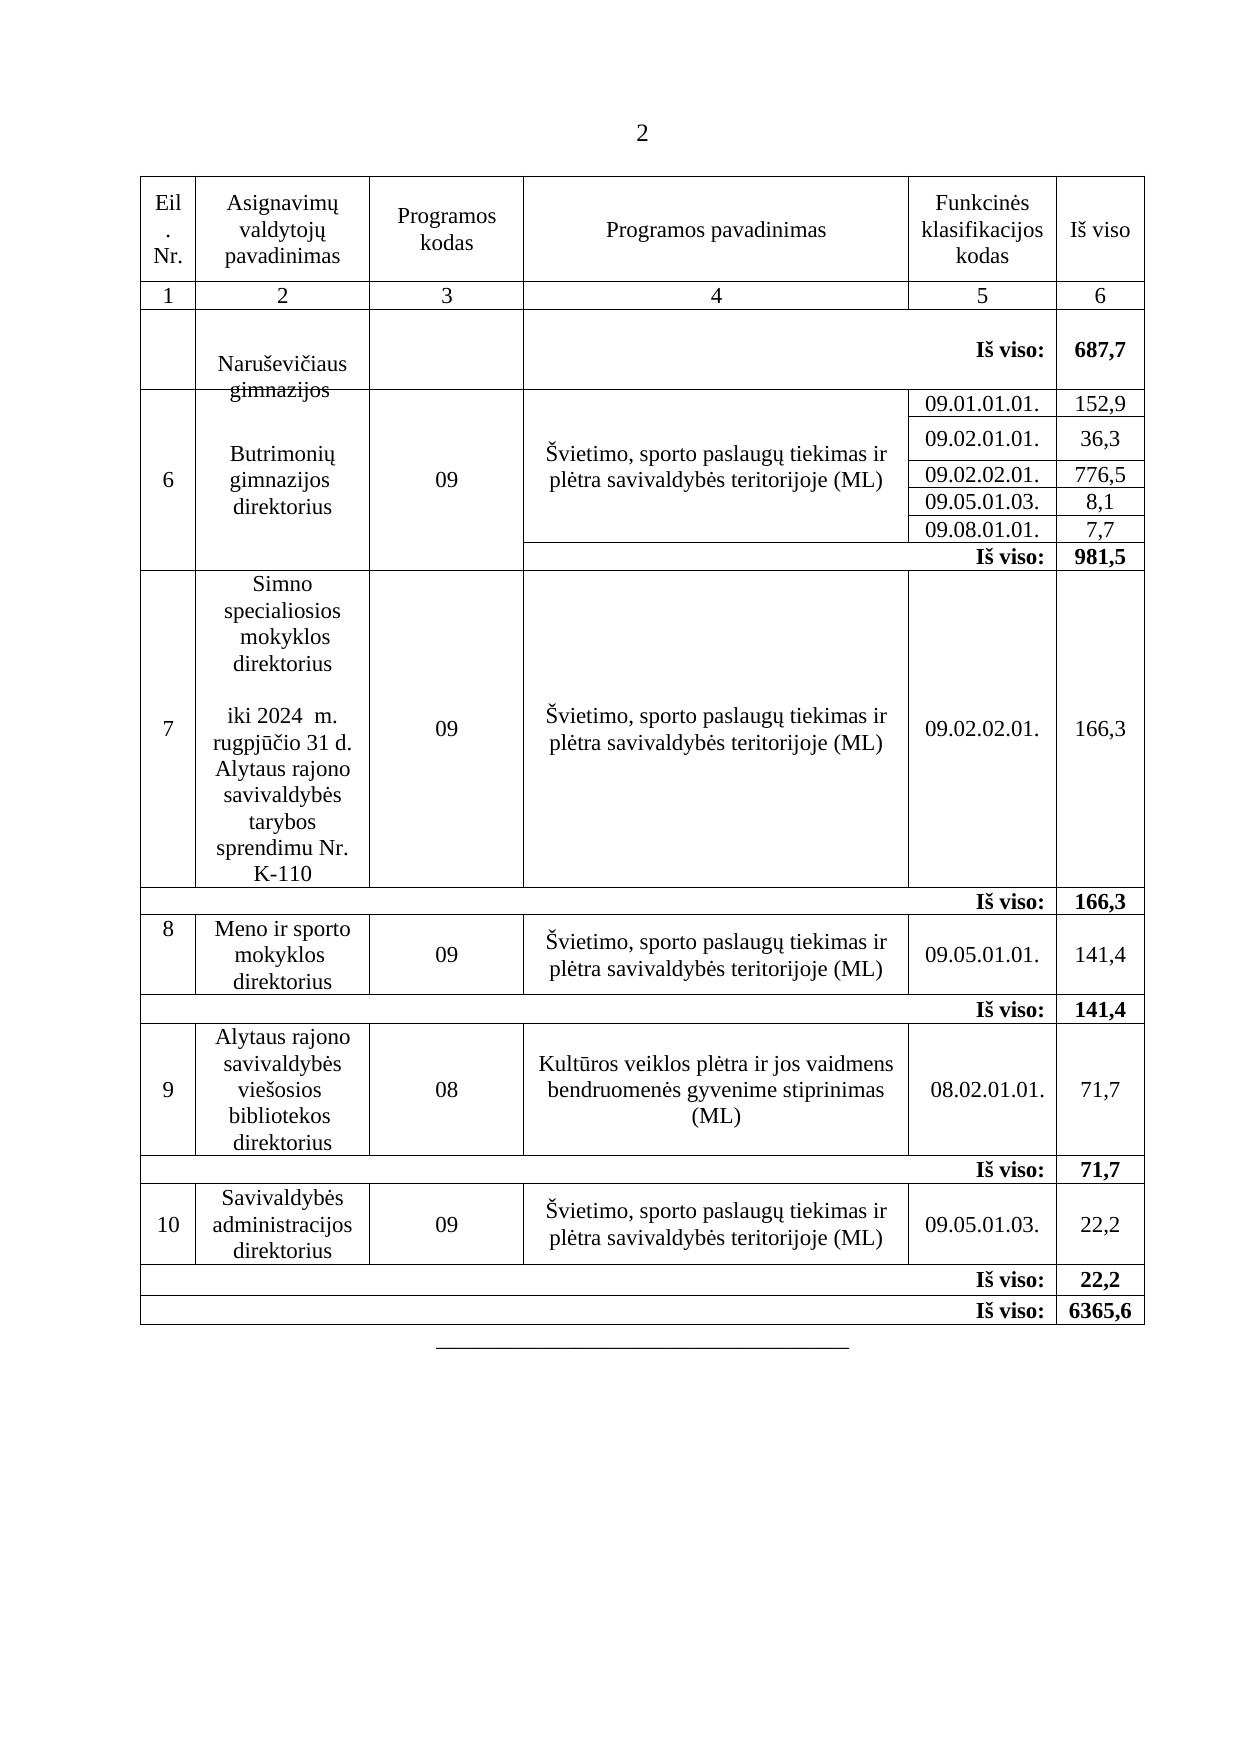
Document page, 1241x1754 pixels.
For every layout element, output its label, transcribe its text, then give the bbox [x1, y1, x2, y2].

table_cell Butrimonių gimnazijos direktorius [196, 390, 369, 569]
table_cell Savivaldybės administracijos direktorius [196, 1184, 369, 1263]
table_cell 141,4 [1057, 915, 1144, 994]
table_cell Iš viso: [141, 1156, 1056, 1183]
table_cell 09.05.01.03. [909, 488, 1056, 515]
table_cell Alytaus rajono savivaldybės viešosios bibliotekos direktorius [196, 1024, 369, 1155]
table_cell 166,3 [1057, 888, 1144, 914]
table_cell 09 [370, 571, 523, 887]
table_cell 09 [370, 915, 523, 994]
table_cell 3 [370, 282, 523, 309]
table_cell 7 [141, 571, 195, 887]
table_header Iš viso [1057, 177, 1144, 281]
table_cell Iš viso: [141, 1296, 1056, 1324]
table_cell 981,5 [1057, 543, 1144, 569]
table_cell 08 [370, 1024, 523, 1155]
table_cell [370, 310, 523, 389]
table_cell Meno ir sporto mokyklos direktorius [196, 915, 369, 994]
table_header Funkcinės klasifikacijos kodas [909, 177, 1056, 281]
table_cell 776,5 [1057, 461, 1144, 487]
table_header Programos pavadinimas [524, 177, 908, 281]
table_cell 09.08.01.01. [909, 516, 1056, 542]
table_header Asignavimų valdytojų pavadinimas [196, 177, 369, 281]
table_cell Iš viso: [524, 543, 1056, 569]
table_cell 71,7 [1057, 1024, 1144, 1155]
text ____________________________________ [148, 1325, 1137, 1352]
table_cell 36,3 [1057, 417, 1144, 460]
table_cell Simno specialiosios mokyklos direktorius iki 2024 m. rugpjūčio 31 d. Alytaus rajono savivaldybės tarybos sprendimu Nr. K-110 [196, 571, 369, 887]
table_cell 7,7 [1057, 516, 1144, 542]
table_cell 08.02.01.01. [909, 1024, 1056, 1155]
table_cell 1 [141, 282, 195, 309]
table_cell Iš viso: [141, 1265, 1056, 1295]
table_cell 10 [141, 1184, 195, 1263]
table_cell 4 [524, 282, 908, 309]
table_cell 22,2 [1057, 1184, 1144, 1263]
table_cell 22,2 [1057, 1265, 1144, 1295]
table_cell Švietimo, sporto paslaugų tiekimas ir plėtra savivaldybės teritorijoje (ML) [524, 571, 908, 887]
table_header Eil. Nr. [141, 177, 195, 281]
table_cell Iš viso: [141, 888, 1056, 914]
table_cell 71,7 [1057, 1156, 1144, 1183]
table_cell Iš viso: [141, 995, 1056, 1022]
table_cell 09 [370, 390, 523, 569]
table_cell Kultūros veiklos plėtra ir jos vaidmens bendruomenės gyvenime stiprinimas (ML) [524, 1024, 908, 1155]
table_cell Švietimo, sporto paslaugų tiekimas ir plėtra savivaldybės teritorijoje (ML) [524, 1184, 908, 1263]
table_cell 141,4 [1057, 995, 1144, 1022]
table_cell Švietimo, sporto paslaugų tiekimas ir plėtra savivaldybės teritorijoje (ML) [524, 390, 908, 542]
table_cell 5 [909, 282, 1056, 309]
table_cell 09.02.02.01. [909, 571, 1056, 887]
table_cell 6 [141, 390, 195, 569]
table_header Programos kodas [370, 177, 523, 281]
table_cell 09.05.01.03. [909, 1184, 1056, 1263]
table_cell Krokialaukio Tomo Noraus-Naruševičiaus gimnazijos direktorius [196, 310, 369, 389]
table_cell 166,3 [1057, 571, 1144, 887]
table_cell 09.01.01.01. [909, 390, 1056, 416]
table_cell 09.02.01.01. [909, 417, 1056, 460]
table_cell 687,7 [1057, 310, 1144, 389]
table_cell [141, 310, 195, 389]
table_cell 9 [141, 1024, 195, 1155]
table_cell 09 [370, 1184, 523, 1263]
table_cell Iš viso: [524, 310, 1056, 389]
table_cell 152,9 [1057, 390, 1144, 416]
table_cell 09.05.01.01. [909, 915, 1056, 994]
table_cell 8,1 [1057, 488, 1144, 515]
table_cell 6 [1057, 282, 1144, 309]
table_cell Švietimo, sporto paslaugų tiekimas ir plėtra savivaldybės teritorijoje (ML) [524, 915, 908, 994]
table_cell 8 [141, 915, 195, 994]
table_cell 6365,6 [1057, 1296, 1144, 1324]
table_cell 2 [196, 282, 369, 309]
table_cell 09.02.02.01. [909, 461, 1056, 487]
